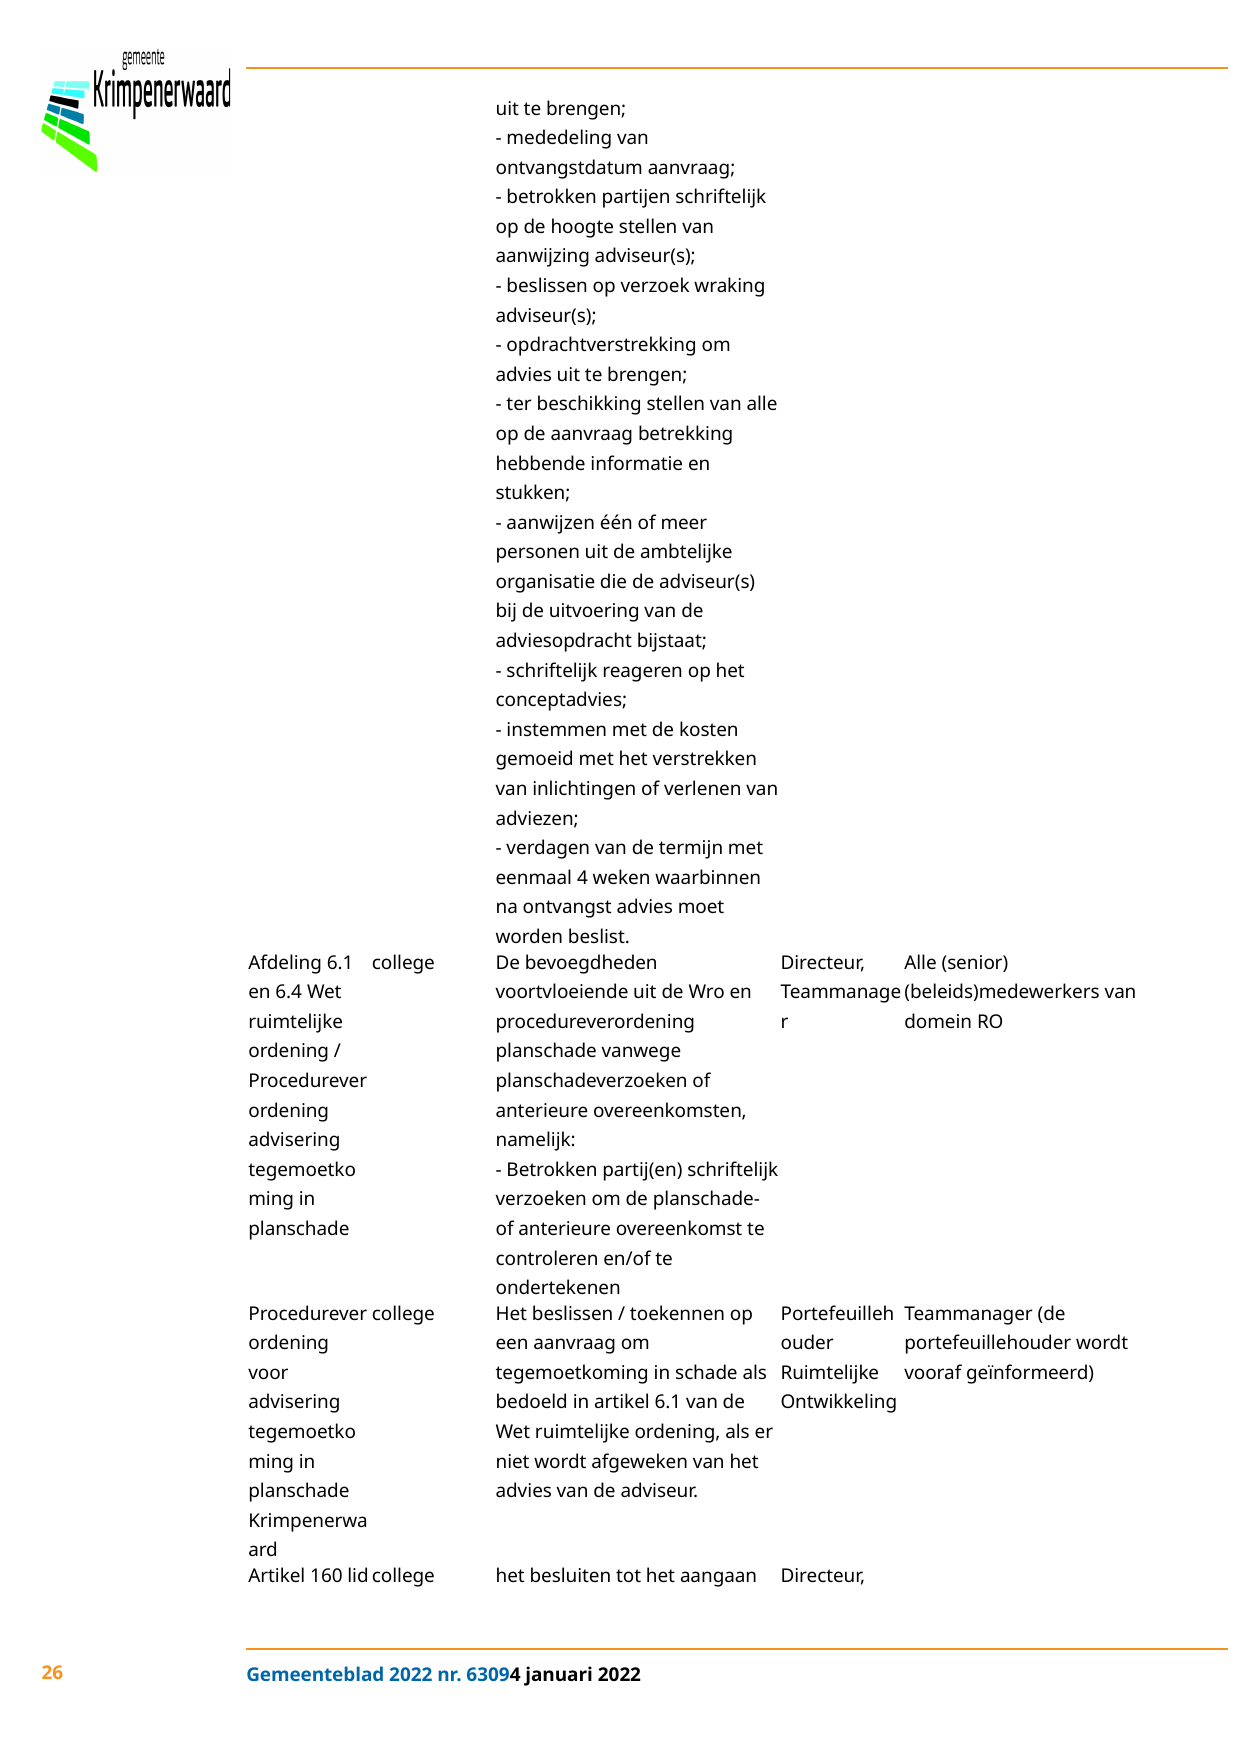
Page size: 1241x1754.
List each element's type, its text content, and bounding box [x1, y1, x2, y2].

table_cell Afdeling 6.1 en 6.4 Wet ruimtelijke ordening / Procedureverordening advisering tegemoetkoming in planschade [248, 949, 372, 1300]
table_cell [780, 95, 904, 949]
table_cell Directeur, Teammanager [780, 949, 904, 1300]
table_cell [904, 1563, 1152, 1588]
picture [41, 47, 231, 172]
table_cell Teammanager (de portefeuillehouder wordt vooraf geïnformeerd) [904, 1300, 1152, 1562]
table_cell Procedureverordening voor advisering tegemoetkoming in planschade Krimpenerwaard [248, 1300, 372, 1562]
table_cell [904, 95, 1152, 949]
table_cell De bevoegdheden voortvloeiende uit de Wro en procedureverordening planschade vanwege planschadeverzoeken of anterieure overeenkomsten, namelijk: - Betrokken partij(en) schriftelijk verzoeken om de planschade- of anterieure overeenkomst te controleren en/of te ondertekenen [495, 949, 780, 1300]
table_cell [248, 95, 372, 949]
table_cell college [372, 1300, 495, 1562]
table_cell college [372, 1563, 495, 1588]
table_cell uit te brengen; - mededeling van ontvangstdatum aanvraag; - betrokken partijen schriftelijk op de hoogte stellen van aanwijzing adviseur(s); - beslissen op verzoek wraking adviseur(s); - opdrachtverstrekking om advies uit te brengen; - ter beschikking stellen van alle op de aanvraag betrekking hebbende informatie en stukken; - aanwijzen één of meer personen uit de ambtelijke organisatie die de adviseur(s) bij de uitvoering van de adviesopdracht bijstaat; - schriftelijk reageren op het conceptadvies; - instemmen met de kosten gemoeid met het verstrekken van inlichtingen of verlenen van adviezen; - verdagen van de termijn met eenmaal 4 weken waarbinnen na ontvangst advies moet worden beslist. [495, 95, 780, 949]
table_cell [372, 95, 495, 949]
table_cell Portefeuillehouder Ruimtelijke Ontwikkeling [780, 1300, 904, 1562]
table_cell Alle (senior) (beleids)medewerkers van domein RO [904, 949, 1152, 1300]
table_cell college [372, 949, 495, 1300]
table_cell het besluiten tot het aangaan [495, 1563, 780, 1588]
table_cell Directeur, [780, 1563, 904, 1588]
table_cell Artikel 160 lid [248, 1563, 372, 1588]
table_cell Het beslissen / toekennen op een aanvraag om tegemoetkoming in schade als bedoeld in artikel 6.1 van de Wet ruimtelijke ordening, als er niet wordt afgeweken van het advies van de adviseur. [495, 1300, 780, 1562]
